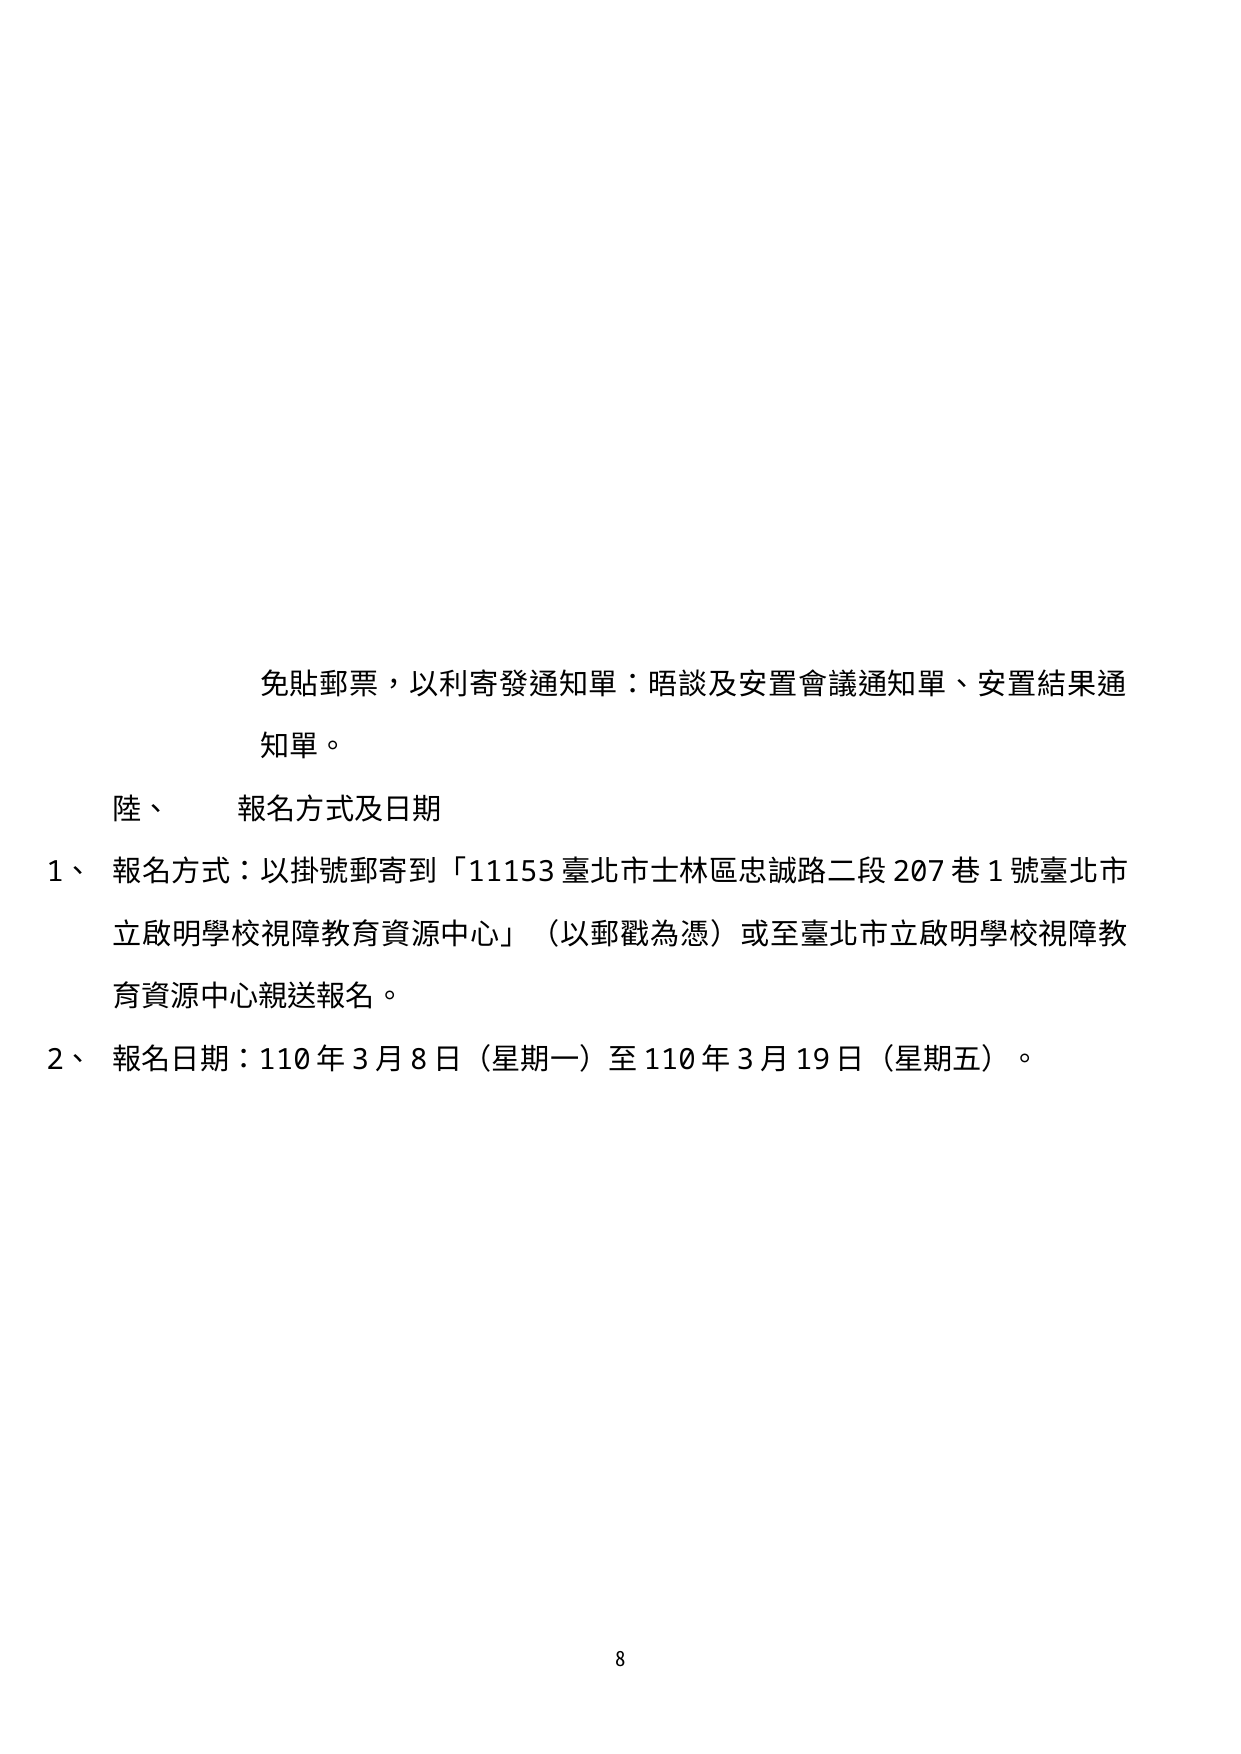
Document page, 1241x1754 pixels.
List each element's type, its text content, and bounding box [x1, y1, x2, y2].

list 報名方式及日期 [112, 765, 1128, 827]
list 免貼郵票，以利寄發通知單：晤談及安置會議通知單、安置結果通知單。 [171, 640, 1128, 765]
list 報名日期：110年3月8日（星期一）至110年3月19日（星期五）。 [46, 1015, 1128, 1077]
list 報名方式：以掛號郵寄到「11153臺北市士林區忠誠路二段207巷1號臺北市立啟明學校視障教育資源中心」（以郵戳為憑）或至臺北市立啟明學校視障教育資源中心親送報名。 [46, 827, 1128, 1015]
